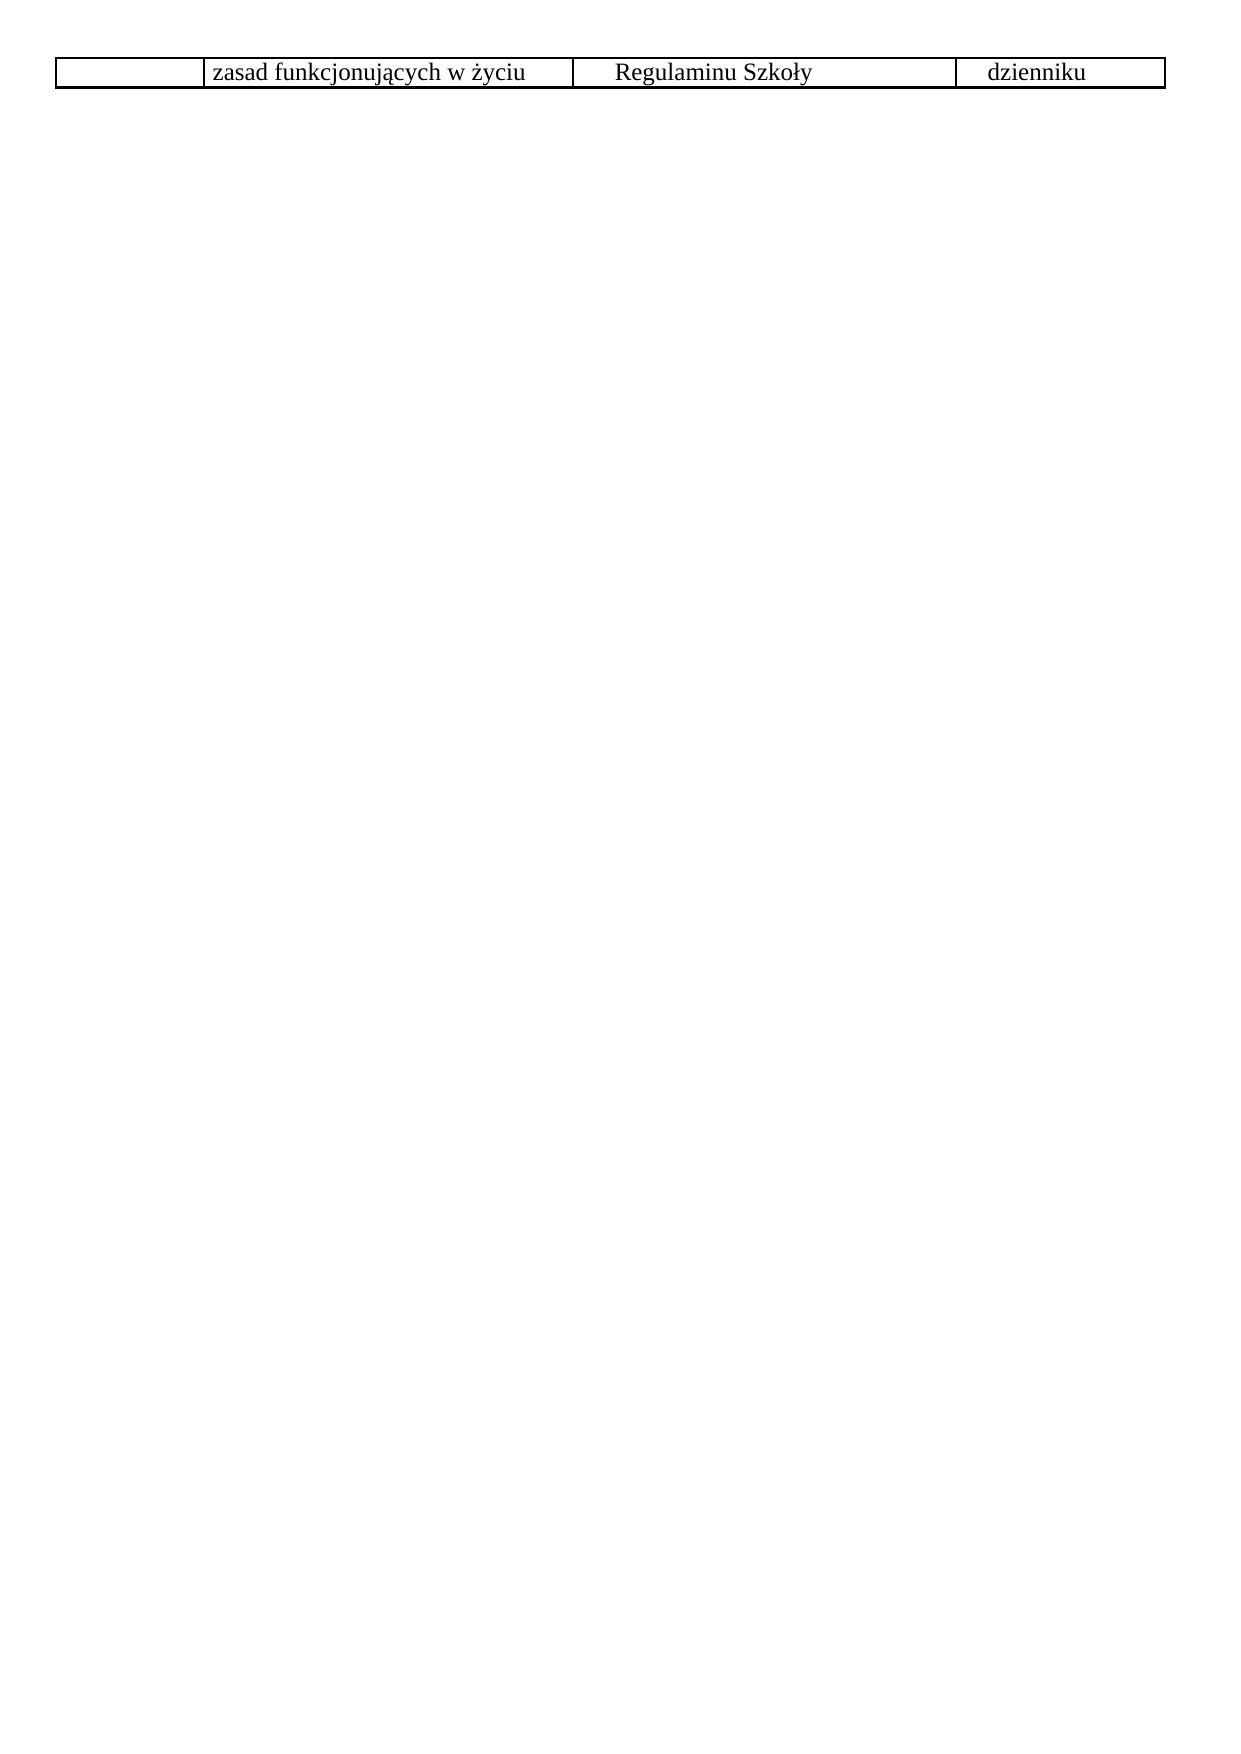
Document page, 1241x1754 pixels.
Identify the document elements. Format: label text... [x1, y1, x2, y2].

table_cell dzienniku [957, 59, 1164, 86]
table_cell zasad funkcjonujących w życiu [205, 59, 572, 86]
table_cell Regulaminu Szkoły [574, 59, 955, 86]
table_cell [57, 59, 203, 86]
